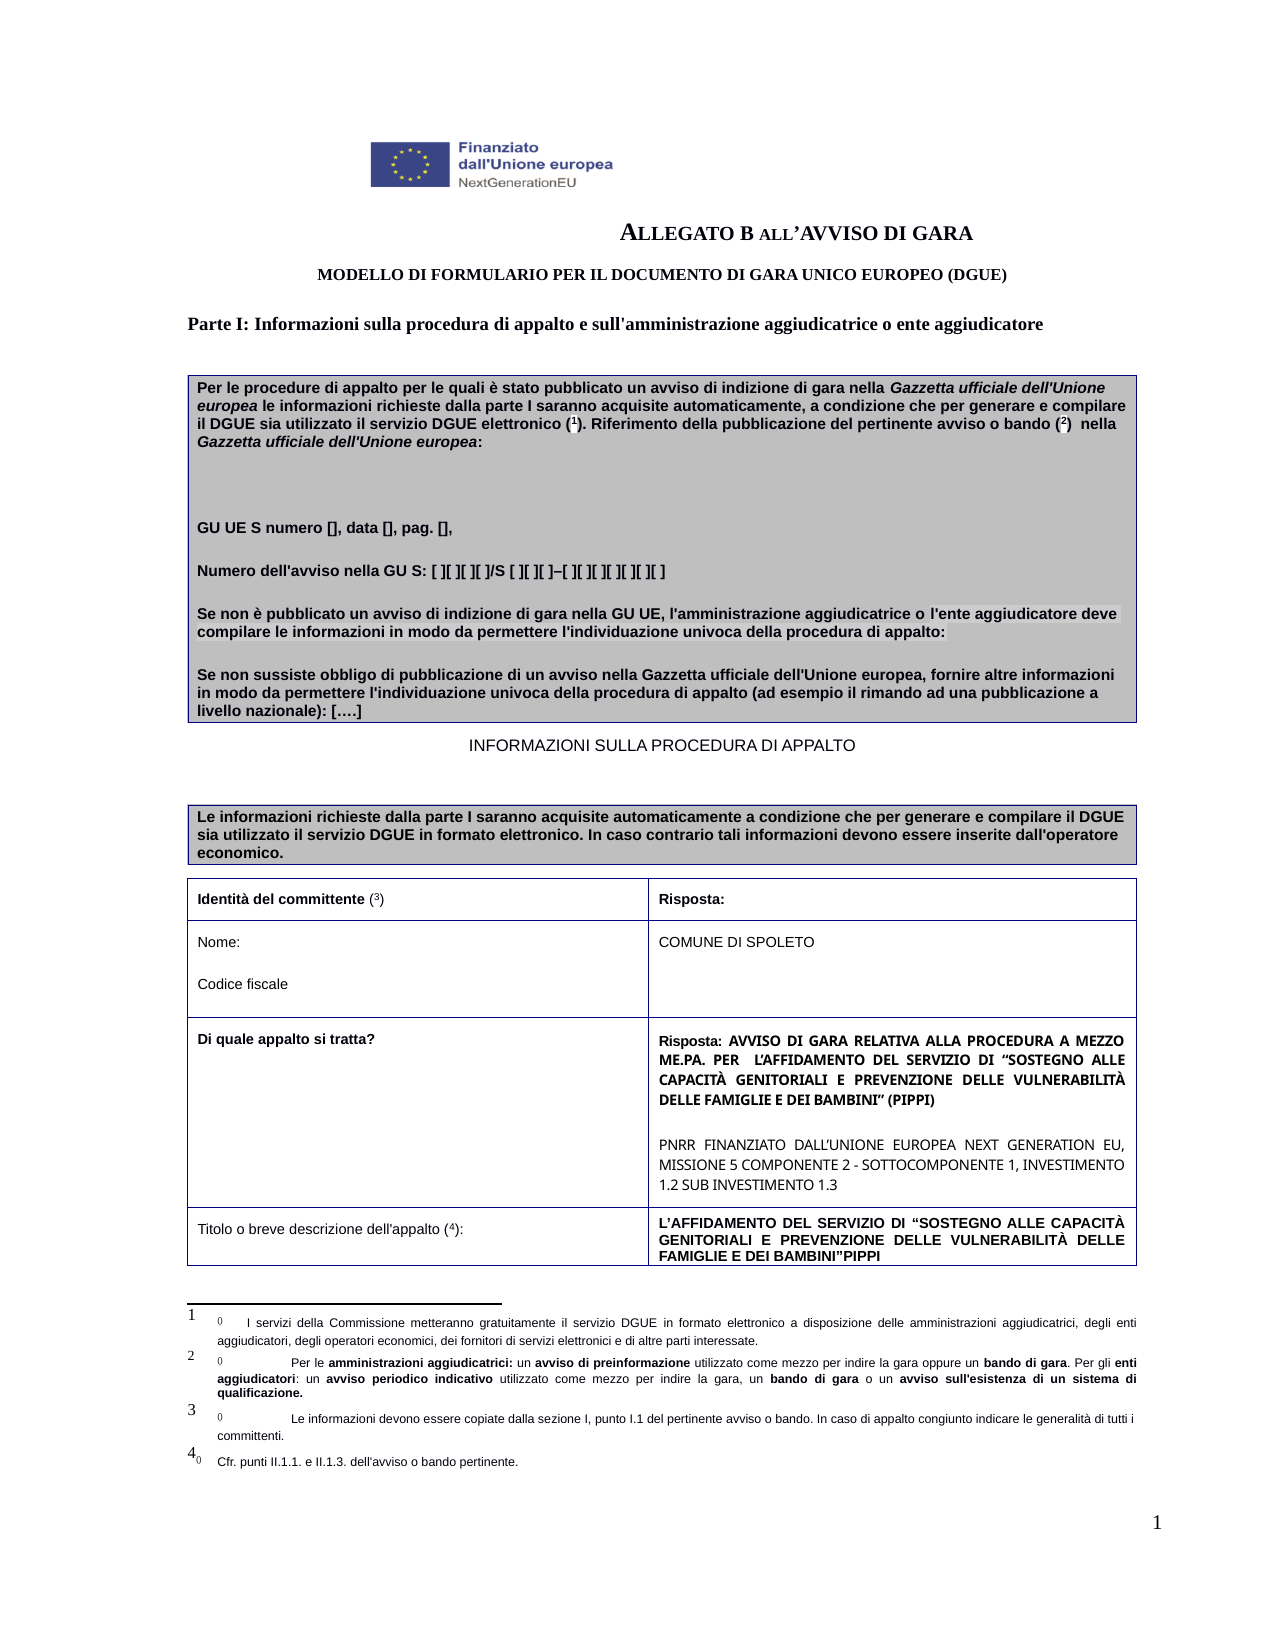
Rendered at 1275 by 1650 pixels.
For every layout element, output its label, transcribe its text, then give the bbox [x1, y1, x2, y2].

text Per le procedure di appalto per le quali è stato pubblicato un avviso di indizione di gara nella Gazzetta ufficiale dell'Unione europea le informazioni richieste dalla parte I saranno acquisite automaticamente, a condizione che per generare e compilare il DGUE sia utilizzato il servizio DGUE elettronico (). Riferimento della pubblicazione del pertinente avviso o bando () nella Gazzetta ufficiale dell'Unione europea: [189, 376, 1136, 451]
text GU UE S numero [], data [], pag. [], [189, 516, 1136, 537]
text Le informazioni richieste dalla parte I saranno acquisite automaticamente a condizione che per generare e compilare il DGUE sia utilizzato il servizio DGUE in formato elettronico. In caso contrario tali informazioni devono essere inserite dall'operatore economico. [189, 806, 1136, 864]
table_cell Titolo o breve descrizione dell'appalto (): [188, 1208, 648, 1265]
table_cell Di quale appalto si tratta? [188, 1018, 648, 1207]
table_header Risposta: [649, 879, 1136, 920]
subtitle Allegato B all’AVVISO DI GARA [187, 112, 1137, 246]
text () Per le amministrazioni aggiudicatrici: un avviso di preinformazione utilizzato come mezzo per indire la gara oppure un bando di gara. Per gli enti aggiudicatori: un avviso periodico indicativo utilizzato come mezzo per indire la gara, un bando di gara o un avviso sull'esistenza di un sistema di qualificazione. [187, 1347, 1137, 1400]
table_cell Nome: Codice fiscale [188, 921, 648, 1017]
text Numero dell'avviso nella GU S: [ ][ ][ ][ ]/S [ ][ ][ ]–[ ][ ][ ][ ][ ][ ][ ] [189, 558, 1136, 580]
table_cell L’AFFIDAMENTO DEL SERVIZIO DI “SOSTEGNO ALLE CAPACITÀ GENITORIALI E PREVENZIONE DELLE VULNERABILITÀ DELLE FAMIGLIE E DEI BAMBINI”PIPPi [649, 1208, 1136, 1265]
text Modello di formulario per il documento di gara unico europeo (DGUE) [187, 265, 1137, 284]
text Se non sussiste obbligo di pubblicazione di un avviso nella Gazzetta ufficiale dell'Unione europea, fornire altre informazioni in modo da permettere l'individuazione univoca della procedura di appalto (ad esempio il rimando ad una pubblicazione a livello nazionale): [….] [189, 663, 1136, 722]
table_header Identità del committente () [188, 879, 648, 920]
table_cell Risposta: AVVISO DI GARA RELATIVA ALLA PROCEDURA A MEZZO ME.PA. PER L’AFFIDAMENTO DEL SERVIZIO DI “SOSTEGNO ALLE CAPACITÀ GENITORIALI E PREVENZIONE DELLE VULNERABILITÀ DELLE FAMIGLIE E DEI BAMBINI” (PIPPI) PNRR FINANZIATO DALL’UNIONE EUROPEA NEXT GENERATION EU, MISSIONE 5 COMPONENTE 2 - SOTTOCOMPONENTE 1, INVESTIMENTO 1.2 SUB INVESTIMENTO 1.3 [649, 1018, 1136, 1207]
text () I servizi della Commissione metteranno gratuitamente il servizio DGUE in formato elettronico a disposizione delle amministrazioni aggiudicatrici, degli enti aggiudicatori, degli operatori economici, dei fornitori di servizi elettronici e di altre parti interessate. [187, 1304, 1137, 1347]
title Informazioni sulla procedura di appalto [187, 735, 1137, 754]
title Parte I: Informazioni sulla procedura di appalto e sull'amministrazione aggiudicatrice o ente aggiudicatore [187, 313, 1137, 334]
text Se non è pubblicato un avviso di indizione di gara nella GU UE, l'amministrazione aggiudicatrice o l'ente aggiudicatore deve compilare le informazioni in modo da permettere l'individuazione univoca della procedura di appalto: [189, 602, 1136, 641]
table_cell COMUNE DI SPOLETO [649, 921, 1136, 1017]
picture [351, 128, 369, 198]
